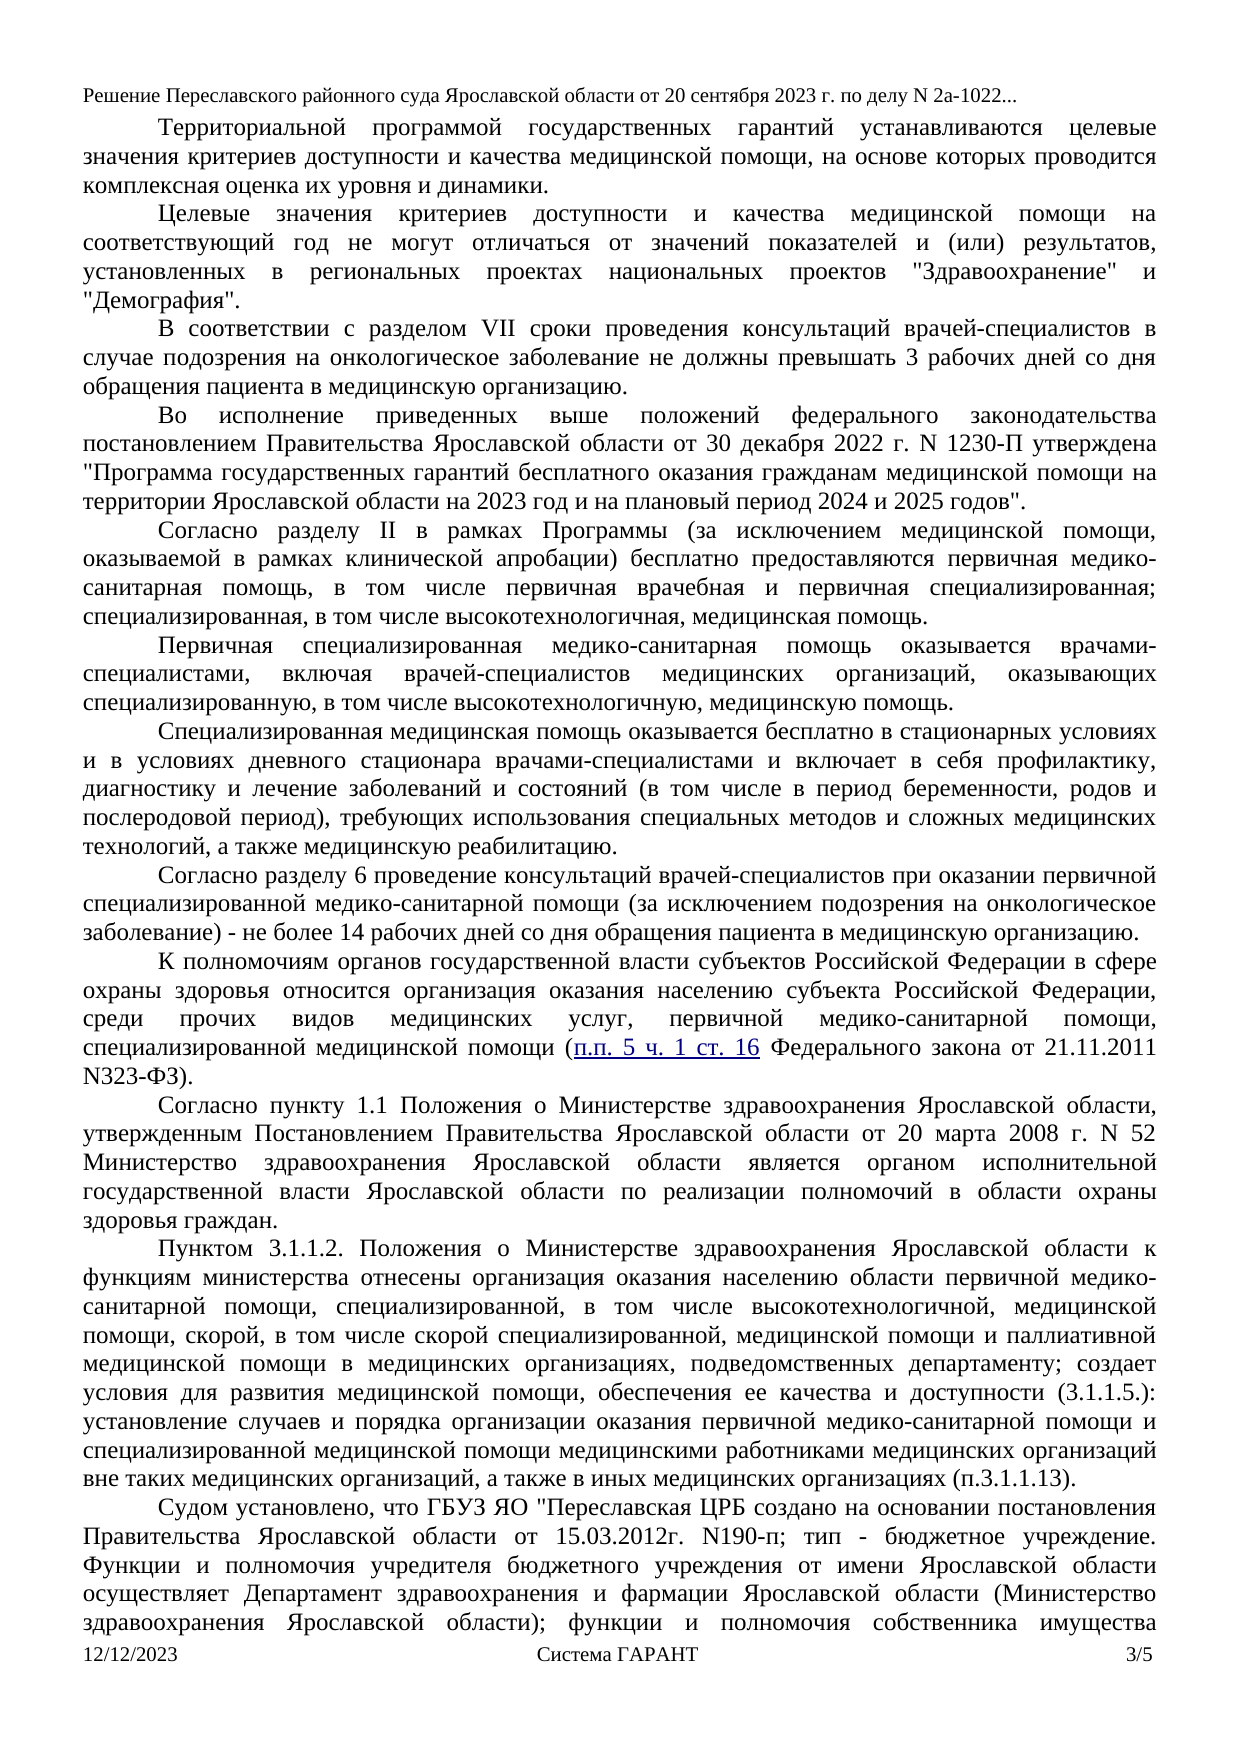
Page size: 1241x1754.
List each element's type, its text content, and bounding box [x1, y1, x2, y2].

text Согласно пункту 1.1 Положения о Министерстве здравоохранения Ярославской области, утвержденным Постановлением Правительства Ярославской области от 20 марта 2008 г. N 52 Министерство здравоохранения Ярославской области является органом исполнительной государственной власти Ярославской области по реализации полномочий в области охраны здоровья граждан. [83, 1090, 1157, 1233]
text Во исполнение приведенных выше положений федерального законодательства постановлением Правительства Ярославской области от 30 декабря 2022 г. N 1230-П утверждена "Программа государственных гарантий бесплатного оказания гражданам медицинской помощи на территории Ярославской области на 2023 год и на плановый период 2024 и 2025 годов". [83, 400, 1157, 515]
text Специализированная медицинская помощь оказывается бесплатно в стационарных условиях и в условиях дневного стационара врачами-специалистами и включает в себя профилактику, диагностику и лечение заболеваний и состояний (в том числе в период беременности, родов и послеродовой период), требующих использования специальных методов и сложных медицинских технологий, а также медицинскую реабилитацию. [83, 716, 1157, 860]
text Первичная специализированная медико-санитарная помощь оказывается врачами-специалистами, включая врачей-специалистов медицинских организаций, оказывающих специализированную, в том числе высокотехнологичную, медицинскую помощь. [83, 630, 1157, 716]
text Согласно разделу II в рамках Программы (за исключением медицинской помощи, оказываемой в рамках клинической апробации) бесплатно предоставляются первичная медико-санитарная помощь, в том числе первичная врачебная и первичная специализированная; специализированная, в том числе высокотехнологичная, медицинская помощь. [83, 515, 1157, 630]
text В соответствии с разделом VII сроки проведения консультаций врачей-специалистов в случае подозрения на онкологическое заболевание не должны превышать 3 рабочих дней со дня обращения пациента в медицинскую организацию. [83, 313, 1157, 400]
text Согласно разделу 6 проведение консультаций врачей-специалистов при оказании первичной специализированной медико-санитарной помощи (за исключением подозрения на онкологическое заболевание) - не более 14 рабочих дней со дня обращения пациента в медицинскую организацию. [83, 860, 1157, 946]
text Пунктом 3.1.1.2. Положения о Министерстве здравоохранения Ярославской области к функциям министерства отнесены организация оказания населению области первичной медико-санитарной помощи, специализированной, в том числе высокотехнологичной, медицинской помощи, скорой, в том числе скорой специализированной, медицинской помощи и паллиативной медицинской помощи в медицинских организациях, подведомственных департаменту; создает условия для развития медицинской помощи, обеспечения ее качества и доступности (3.1.1.5.): установление случаев и порядка организации оказания первичной медико-санитарной помощи и специализированной медицинской помощи медицинскими работниками медицинских организаций вне таких медицинских организаций, а также в иных медицинских организациях (п.3.1.1.13). [83, 1233, 1157, 1492]
text Судом установлено, что ГБУЗ ЯО "Переславская ЦРБ создано на основании постановления Правительства Ярославской области от 15.03.2012г. N190-п; тип - бюджетное учреждение. Функции и полномочия учредителя бюджетного учреждения от имени Ярославской области осуществляет Департамент здравоохранения и фармации Ярославской области (Министерство здравоохранения Ярославской области); функции и полномочия собственника имущества [83, 1492, 1157, 1636]
text Целевые значения критериев доступности и качества медицинской помощи на соответствующий год не могут отличаться от значений показателей и (или) результатов, установленных в региональных проектах национальных проектов "Здравоохранение" и "Демография". [83, 198, 1157, 313]
text Территориальной программой государственных гарантий устанавливаются целевые значения критериев доступности и качества медицинской помощи, на основе которых проводится комплексная оценка их уровня и динамики. [83, 112, 1157, 198]
text К полномочиям органов государственной власти субъектов Российской Федерации в сфере охраны здоровья относится организация оказания населению субъекта Российской Федерации, среди прочих видов медицинских услуг, первичной медико-санитарной помощи, специализированной медицинской помощи (п.п. 5 ч. 1 ст. 16 Федерального закона от 21.11.2011 N323-ФЗ). [83, 946, 1157, 1090]
